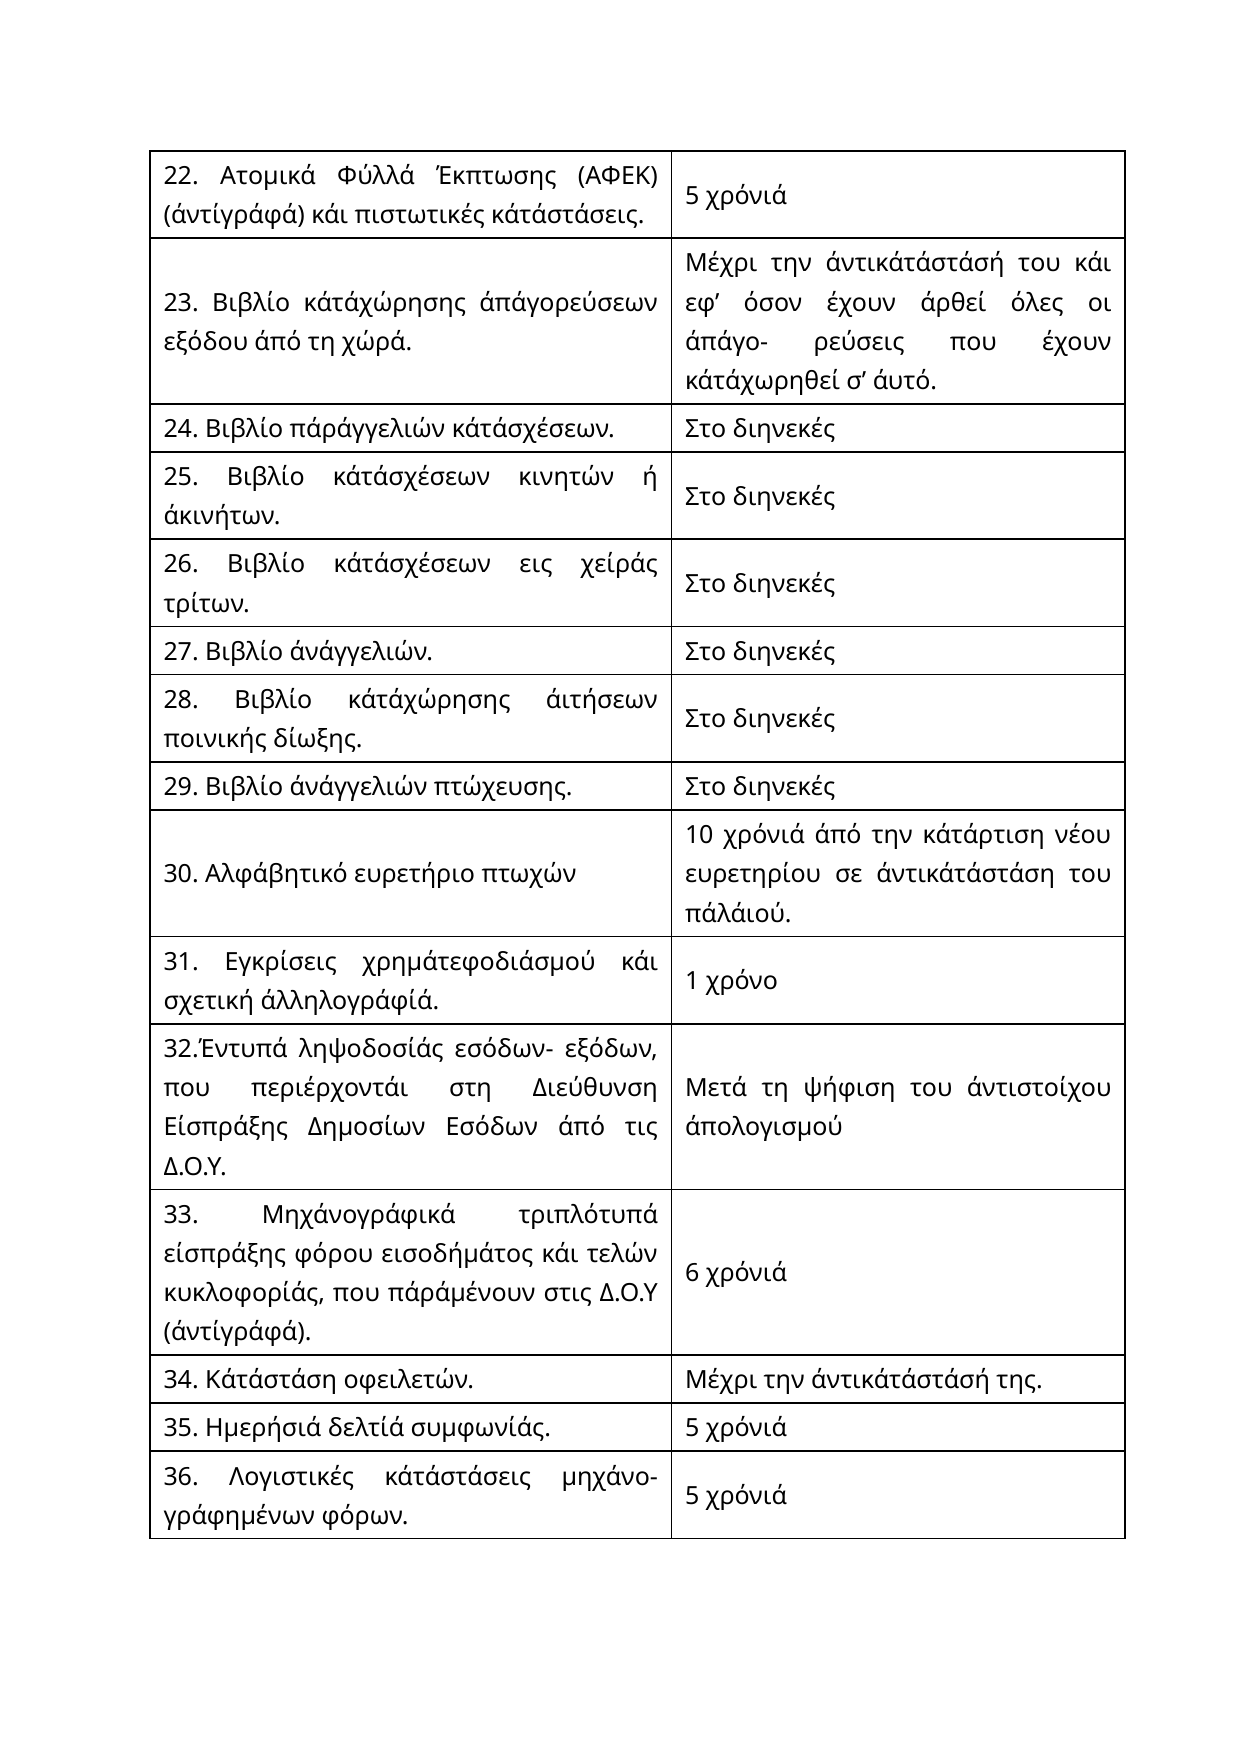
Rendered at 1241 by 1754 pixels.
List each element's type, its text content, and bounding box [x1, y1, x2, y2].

table_cell Μετά τη ψήφιση του άντιστοίχου άπολογισμού [672, 1025, 1124, 1188]
table_cell 30. Αλφάβητικό ευρετήριο πτωχών [151, 811, 671, 936]
table_cell 29. Βιβλίο άνάγγελιών πτώχευσης. [151, 763, 671, 809]
table_cell 25. Βιβλίο κάτάσχέσεων κινητών ή άκινήτων. [151, 453, 671, 538]
table_header 5 χρόνιά [672, 152, 1124, 237]
table_cell 34. Κάτάστάση οφειλετών. [151, 1356, 671, 1402]
table_cell Στο διηνεκές [672, 763, 1124, 809]
table_cell 10 χρόνιά άπό την κάτάρτιση νέου ευρετηρίου σε άντικάτάστάση του πάλάιού. [672, 811, 1124, 936]
table_cell Στο διηνεκές [672, 405, 1124, 451]
table_cell 27. Βιβλίο άνάγγελιών. [151, 627, 671, 674]
table_header 22. Ατομικά Φύλλά Έκπτωσης (ΑΦΕΚ) (άντίγράφά) κάι πιστωτικές κάτάστάσεις. [151, 152, 671, 237]
table_cell 23. Βιβλίο κάτάχώρησης άπάγορεύσεων εξόδου άπό τη χώρά. [151, 239, 671, 403]
table_cell 28. Βιβλίο κάτάχώρησης άιτήσεων ποινικής δίωξης. [151, 675, 671, 761]
table_cell 24. Βιβλίο πάράγγελιών κάτάσχέσεων. [151, 405, 671, 451]
table_cell 32.Έντυπά ληψοδοσίάς εσόδων- εξόδων, που περιέρχοντάι στη Διεύθυνση Είσπράξης Δημοσίων Εσόδων άπό τις Δ.Ο.Υ. [151, 1025, 671, 1188]
table_cell Στο διηνεκές [672, 453, 1124, 538]
table_cell 5 χρόνιά [672, 1404, 1124, 1450]
table_cell Στο διηνεκές [672, 540, 1124, 626]
table_cell 35. Ημερήσιά δελτίά συμφωνίάς. [151, 1404, 671, 1450]
table_cell 26. Βιβλίο κάτάσχέσεων εις χείράς τρίτων. [151, 540, 671, 626]
table_cell Μέχρι την άντικάτάστάσή της. [672, 1356, 1124, 1402]
table_cell Μέχρι την άντικάτάστάσή του κάι εφ’ όσον έχουν άρθεί όλες οι άπάγο- ρεύσεις που έχουν κάτάχωρηθεί σ’ άυτό. [672, 239, 1124, 403]
table_cell Στο διηνεκές [672, 627, 1124, 674]
table_cell 5 χρόνιά [672, 1452, 1124, 1538]
table_cell 33. Μηχάνογράφικά τριπλότυπά είσπράξης φόρου εισοδήμάτος κάι τελών κυκλοφορίάς, που πάράμένουν στις Δ.Ο.Υ (άντίγράφά). [151, 1190, 671, 1354]
table_cell 6 χρόνιά [672, 1190, 1124, 1354]
table_cell 31. Εγκρίσεις χρημάτεφοδιάσμού κάι σχετική άλληλογράφίά. [151, 937, 671, 1023]
table_cell Στο διηνεκές [672, 675, 1124, 761]
table_cell 1 χρόνο [672, 937, 1124, 1023]
table_cell 36. Λογιστικές κάτάστάσεις μηχάνο- γράφημένων φόρων. [151, 1452, 671, 1538]
